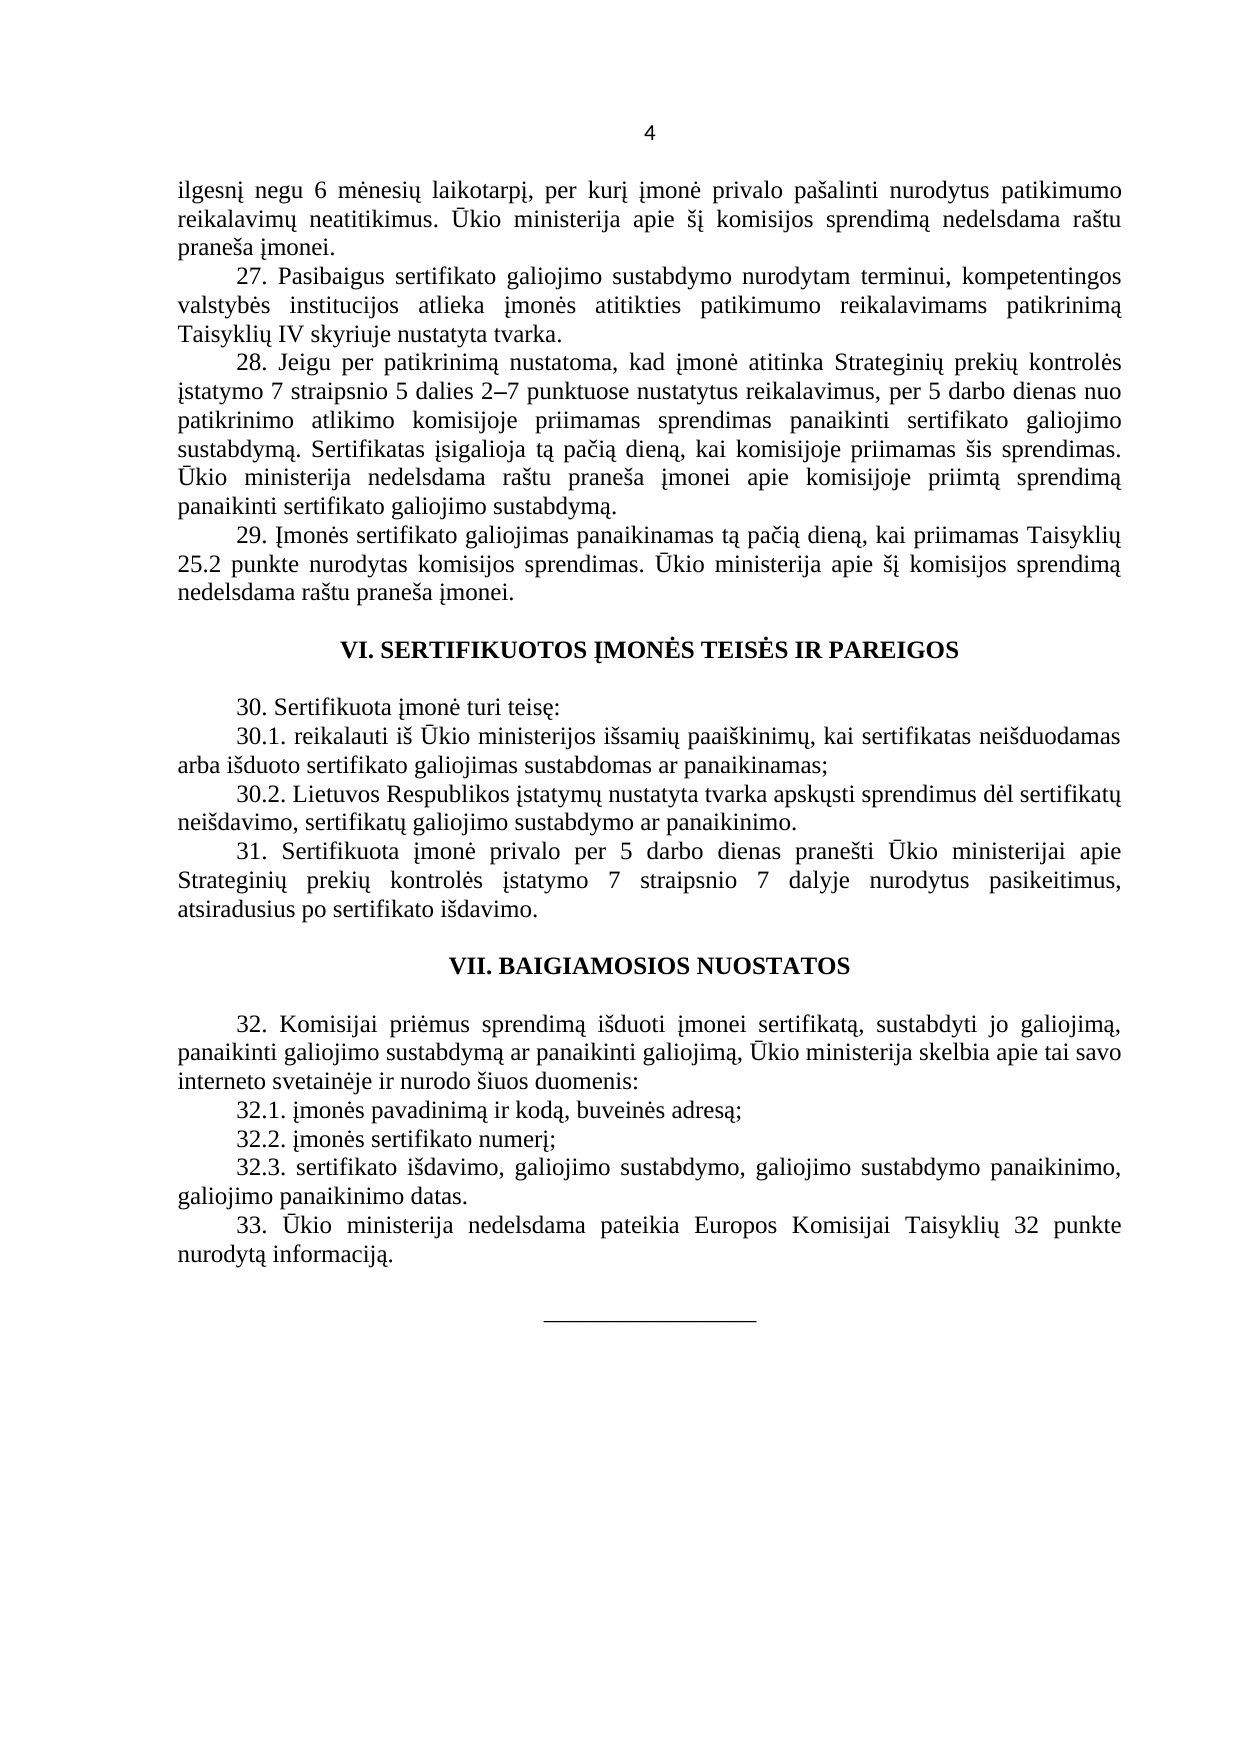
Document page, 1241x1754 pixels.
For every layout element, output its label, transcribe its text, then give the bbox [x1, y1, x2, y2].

text 32.2. įmonės sertifikato numerį; [177, 1124, 1122, 1152]
text 33. Ūkio ministerija nedelsdama pateikia Europos Komisijai Taisyklių 32 punkte nurodytą informaciją. [177, 1210, 1122, 1267]
text 28. Jeigu per patikrinimą nustatoma, kad įmonė atitinka Strateginių prekių kontrolės įstatymo 7 straipsnio 5 dalies 2–7 punktuose nustatytus reikalavimus, per 5 darbo dienas nuo patikrinimo atlikimo komisijoje priimamas sprendimas panaikinti sertifikato galiojimo sustabdymą. Sertifikatas įsigalioja tą pačią dieną, kai komisijoje priimamas šis sprendimas. Ūkio ministerija nedelsdama raštu praneša įmonei apie komisijoje priimtą sprendimą panaikinti sertifikato galiojimo sustabdymą. [177, 347, 1122, 520]
text VI. Sertifikuotos įmonės teisės ir pareigos [177, 635, 1122, 664]
text 32.3. sertifikato išdavimo, galiojimo sustabdymo, galiojimo sustabdymo panaikinimo, galiojimo panaikinimo datas. [177, 1152, 1122, 1210]
text _________________ [177, 1296, 1122, 1325]
text 32.1. įmonės pavadinimą ir kodą, buveinės adresą; [177, 1095, 1122, 1124]
text 31. Sertifikuota įmonė privalo per 5 darbo dienas pranešti Ūkio ministerijai apie Strateginių prekių kontrolės įstatymo 7 straipsnio 7 dalyje nurodytus pasikeitimus, atsiradusius po sertifikato išdavimo. [177, 836, 1122, 922]
text 30.2. Lietuvos Respublikos įstatymų nustatyta tvarka apskųsti sprendimus dėl sertifikatų neišdavimo, sertifikatų galiojimo sustabdymo ar panaikinimo. [177, 779, 1122, 836]
text ilgesnį negu 6 mėnesių laikotarpį, per kurį įmonė privalo pašalinti nurodytus patikimumo reikalavimų neatitikimus. Ūkio ministerija apie šį komisijos sprendimą nedelsdama raštu praneša įmonei. [177, 175, 1122, 261]
text 29. Įmonės sertifikato galiojimas panaikinamas tą pačią dieną, kai priimamas Taisyklių 25.2 punkte nurodytas komisijos sprendimas. Ūkio ministerija apie šį komisijos sprendimą nedelsdama raštu praneša įmonei. [177, 520, 1122, 606]
text 27. Pasibaigus sertifikato galiojimo sustabdymo nurodytam terminui, kompetentingos valstybės institucijos atlieka įmonės atitikties patikimumo reikalavimams patikrinimą Taisyklių IV skyriuje nustatyta tvarka. [177, 261, 1122, 347]
text 30.1. reikalauti iš Ūkio ministerijos išsamių paaiškinimų, kai sertifikatas neišduodamas arba išduoto sertifikato galiojimas sustabdomas ar panaikinamas; [177, 721, 1122, 779]
text 30. Sertifikuota įmonė turi teisę: [177, 692, 1122, 721]
text 32. Komisijai priėmus sprendimą išduoti įmonei sertifikatą, sustabdyti jo galiojimą, panaikinti galiojimo sustabdymą ar panaikinti galiojimą, Ūkio ministerija skelbia apie tai savo interneto svetainėje ir nurodo šiuos duomenis: [177, 1009, 1122, 1095]
text VII. BAIGIAMOSIOS NUOSTATOS [177, 951, 1122, 980]
